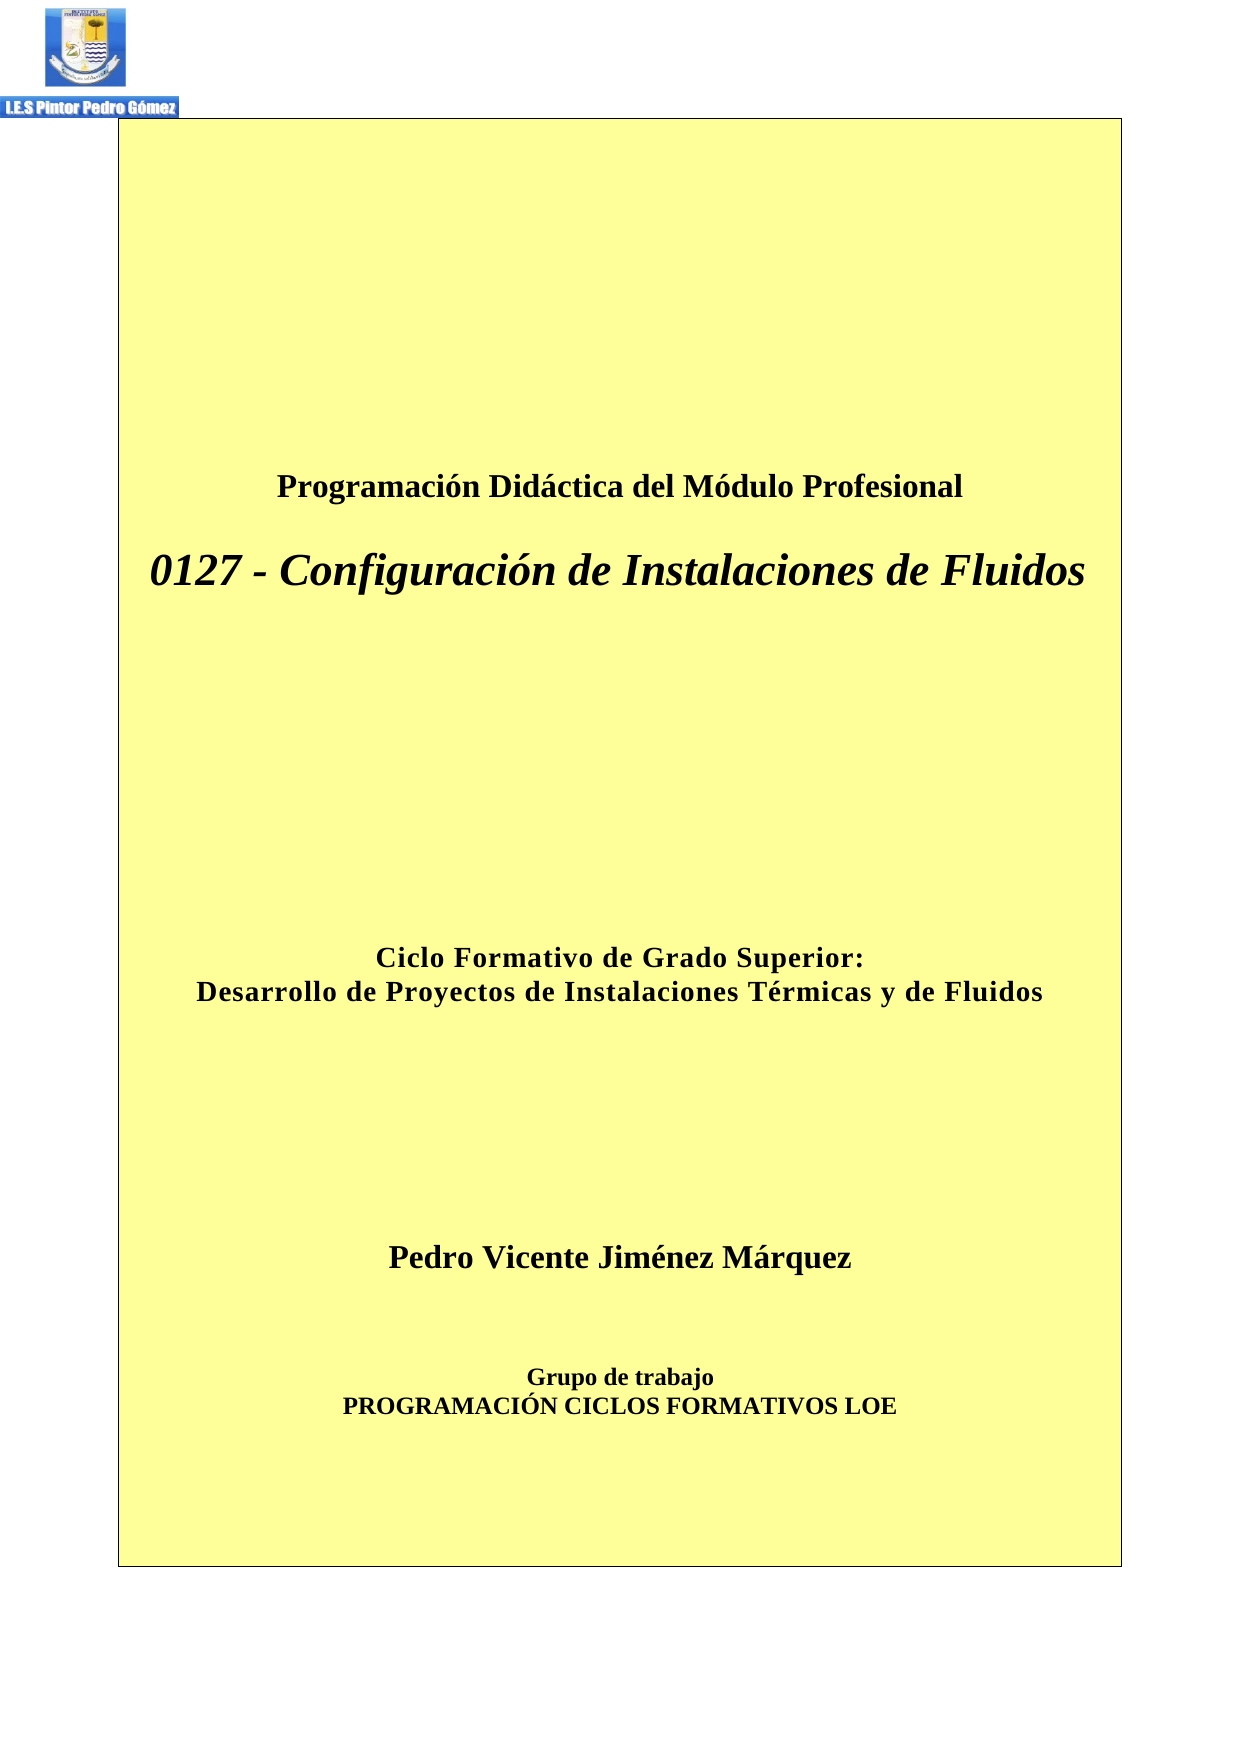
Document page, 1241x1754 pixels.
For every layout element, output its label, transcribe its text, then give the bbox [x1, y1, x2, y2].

text Desarrollo de Proyectos de Instalaciones Térmicas y de Fluidos [119, 971, 1121, 1004]
text 0127 - Configuración de Instalaciones de Fluidos [119, 540, 1121, 592]
picture [0, 0, 179, 118]
text Ciclo Formativo de Grado Superior: [119, 937, 1121, 971]
text PROGRAMACIÓN CICLOS FORMATIVOS LOE [119, 1388, 1121, 1417]
text Grupo de trabajo [119, 1359, 1121, 1388]
text Pedro Vicente Jiménez Márquez [119, 1234, 1121, 1273]
text Programación Didáctica del Módulo Profesional [119, 463, 1121, 501]
